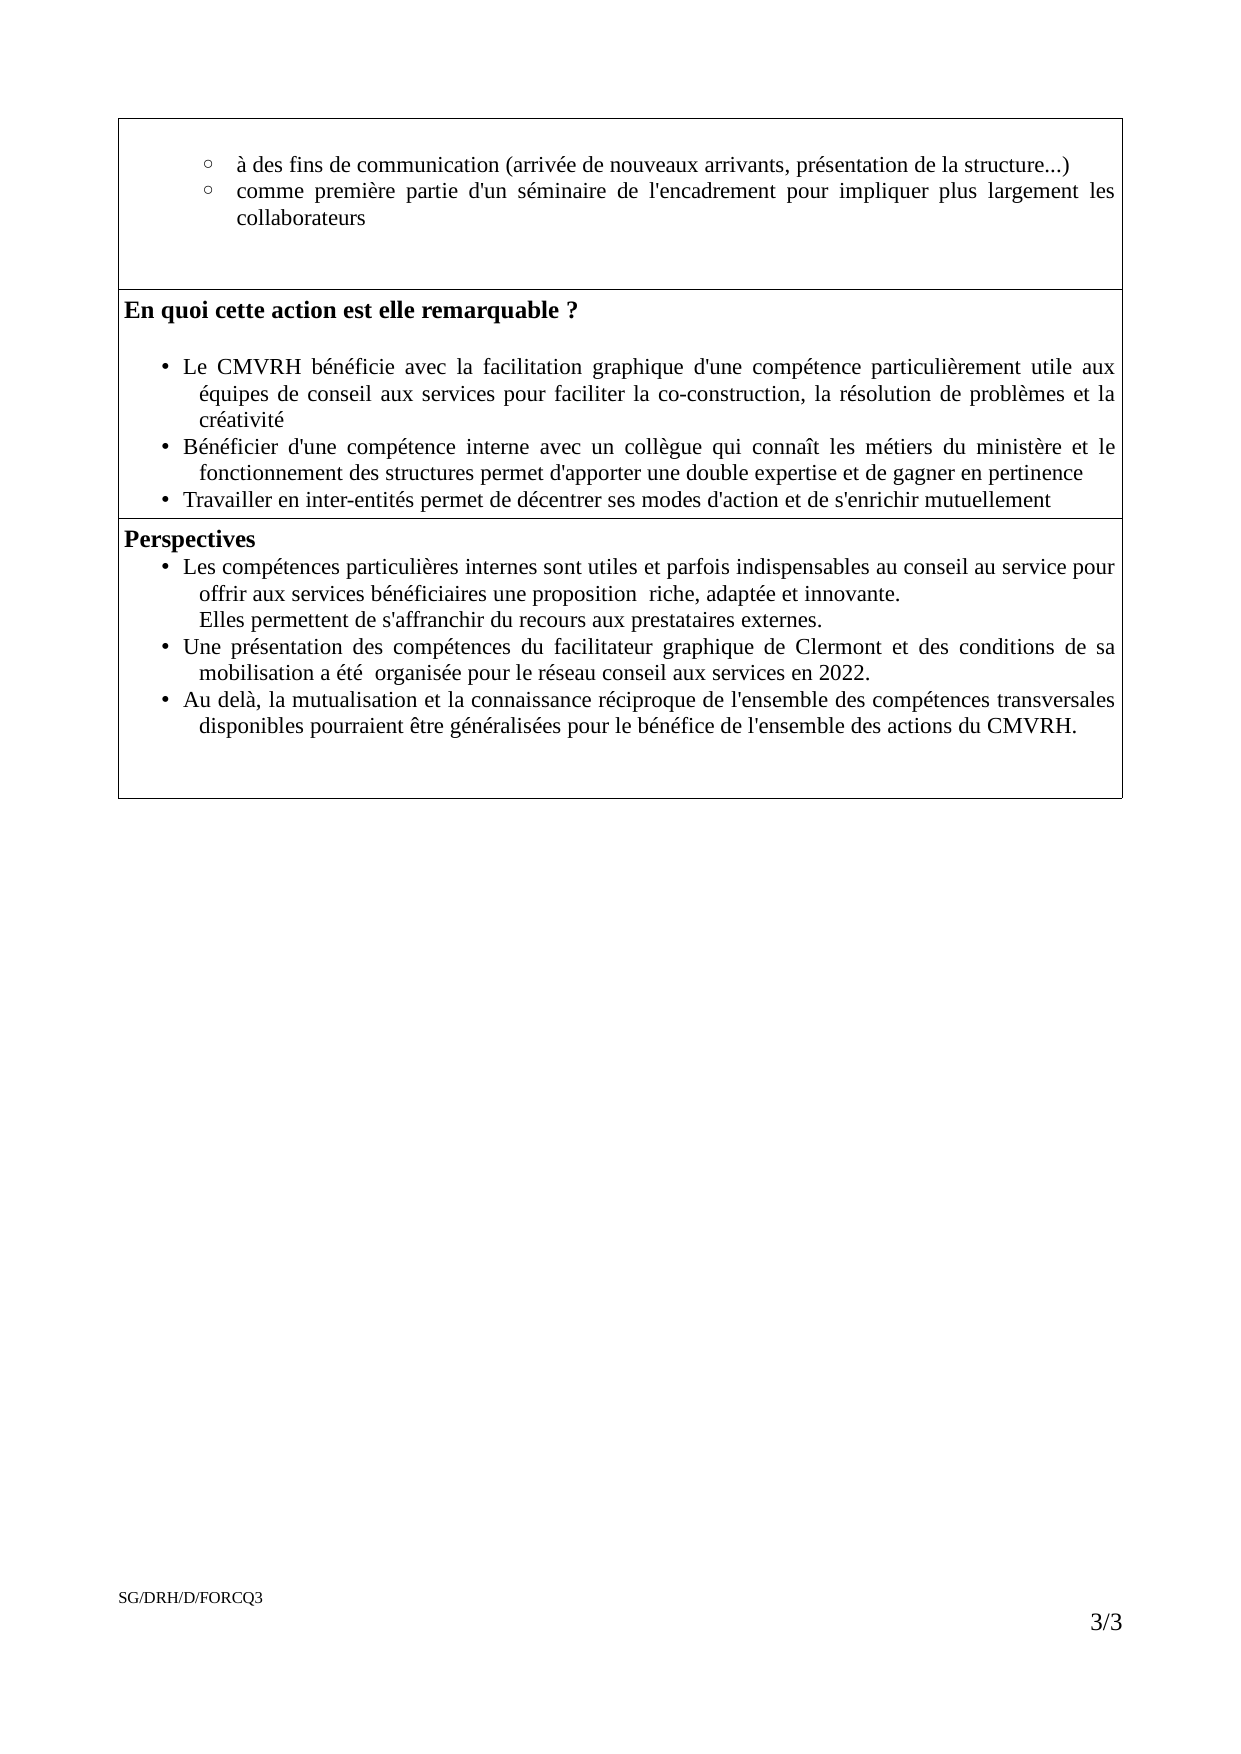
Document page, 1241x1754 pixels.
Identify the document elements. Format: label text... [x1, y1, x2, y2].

table_cell Objectifs/ démarche en 3 temps Le séminaire, faisant appel à la facilitation graphique, s’inscrivait dans une démarche globale d'accompagnement des encadrants la DREAL CORSE pour initier et mettre en œuvre les transitions climatiques, numériques et managériales. Déroulement du premier séminaire: Proposer aux chefs de service de répondre par une représentation graphique aux questionnements suivants: Quels sont les enjeux climatiques en Corse et comment mon service intervient sur ces sujets ? demander aux chefs de services de compléter la représentation de chacun de ses collègues en indiquant les interactions entre services, les synergies mais aussi les contradictions éventuelles Engager un échange collectif sur les difficultés de la transversalité et les nécessités de sa mise en œuvre Produire une fresque collective des enjeux communs de la DREAL pour agir pour les transitions Phase intermédiaire: à l'issue du premier séminaire, les résultats graphiques et la méthode d'élaboration ont été présentés au facilitateur graphique par les conseillers du CVRH d'Aix, en présence de l'équipe de direction de la DREAL . Déroulement du second séminaire en présence du facilitateur graphique: Le facilitateur a précisé les finalités de l'outil de facilitation graphique: collecter les idées et organiser les éléments de complexité, structurer et mettre en lien pour éclairer les connexions encrer pour donner à voir en allant vers l'essentiel Les chefs de services de la DREAL ont présenté leur fresque au facilitateur graphique Un dialogue a permis d'affiner les enjeux et de choisir les illustrations pertinentes Le facilitateur a réalisé une seconde fresque qui sera conservée par la DREAL : à des fins de communication (arrivée de nouveaux arrivants, présentation de la structure...) comme première partie d'un séminaire de l'encadrement pour impliquer plus largement les collaborateurs [119, 119, 1122, 289]
table_cell Perspectives Les compétences particulières internes sont utiles et parfois indispensables au conseil au service pour offrir aux services bénéficiaires une proposition riche, adaptée et innovante. Elles permettent de s'affranchir du recours aux prestataires externes. Une présentation des compétences du facilitateur graphique de Clermont et des conditions de sa mobilisation a été organisée pour le réseau conseil aux services en 2022. Au delà, la mutualisation et la connaissance réciproque de l'ensemble des compétences transversales disponibles pourraient être généralisées pour le bénéfice de l'ensemble des actions du CMVRH. [119, 519, 1122, 798]
table_cell En quoi cette action est elle remarquable ? Le CMVRH bénéficie avec la facilitation graphique d'une compétence particulièrement utile aux équipes de conseil aux services pour faciliter la co-construction, la résolution de problèmes et la créativité Bénéficier d'une compétence interne avec un collègue qui connaît les métiers du ministère et le fonctionnement des structures permet d'apporter une double expertise et de gagner en pertinence Travailler en inter-entités permet de décentrer ses modes d'action et de s'enrichir mutuellement [119, 290, 1122, 518]
